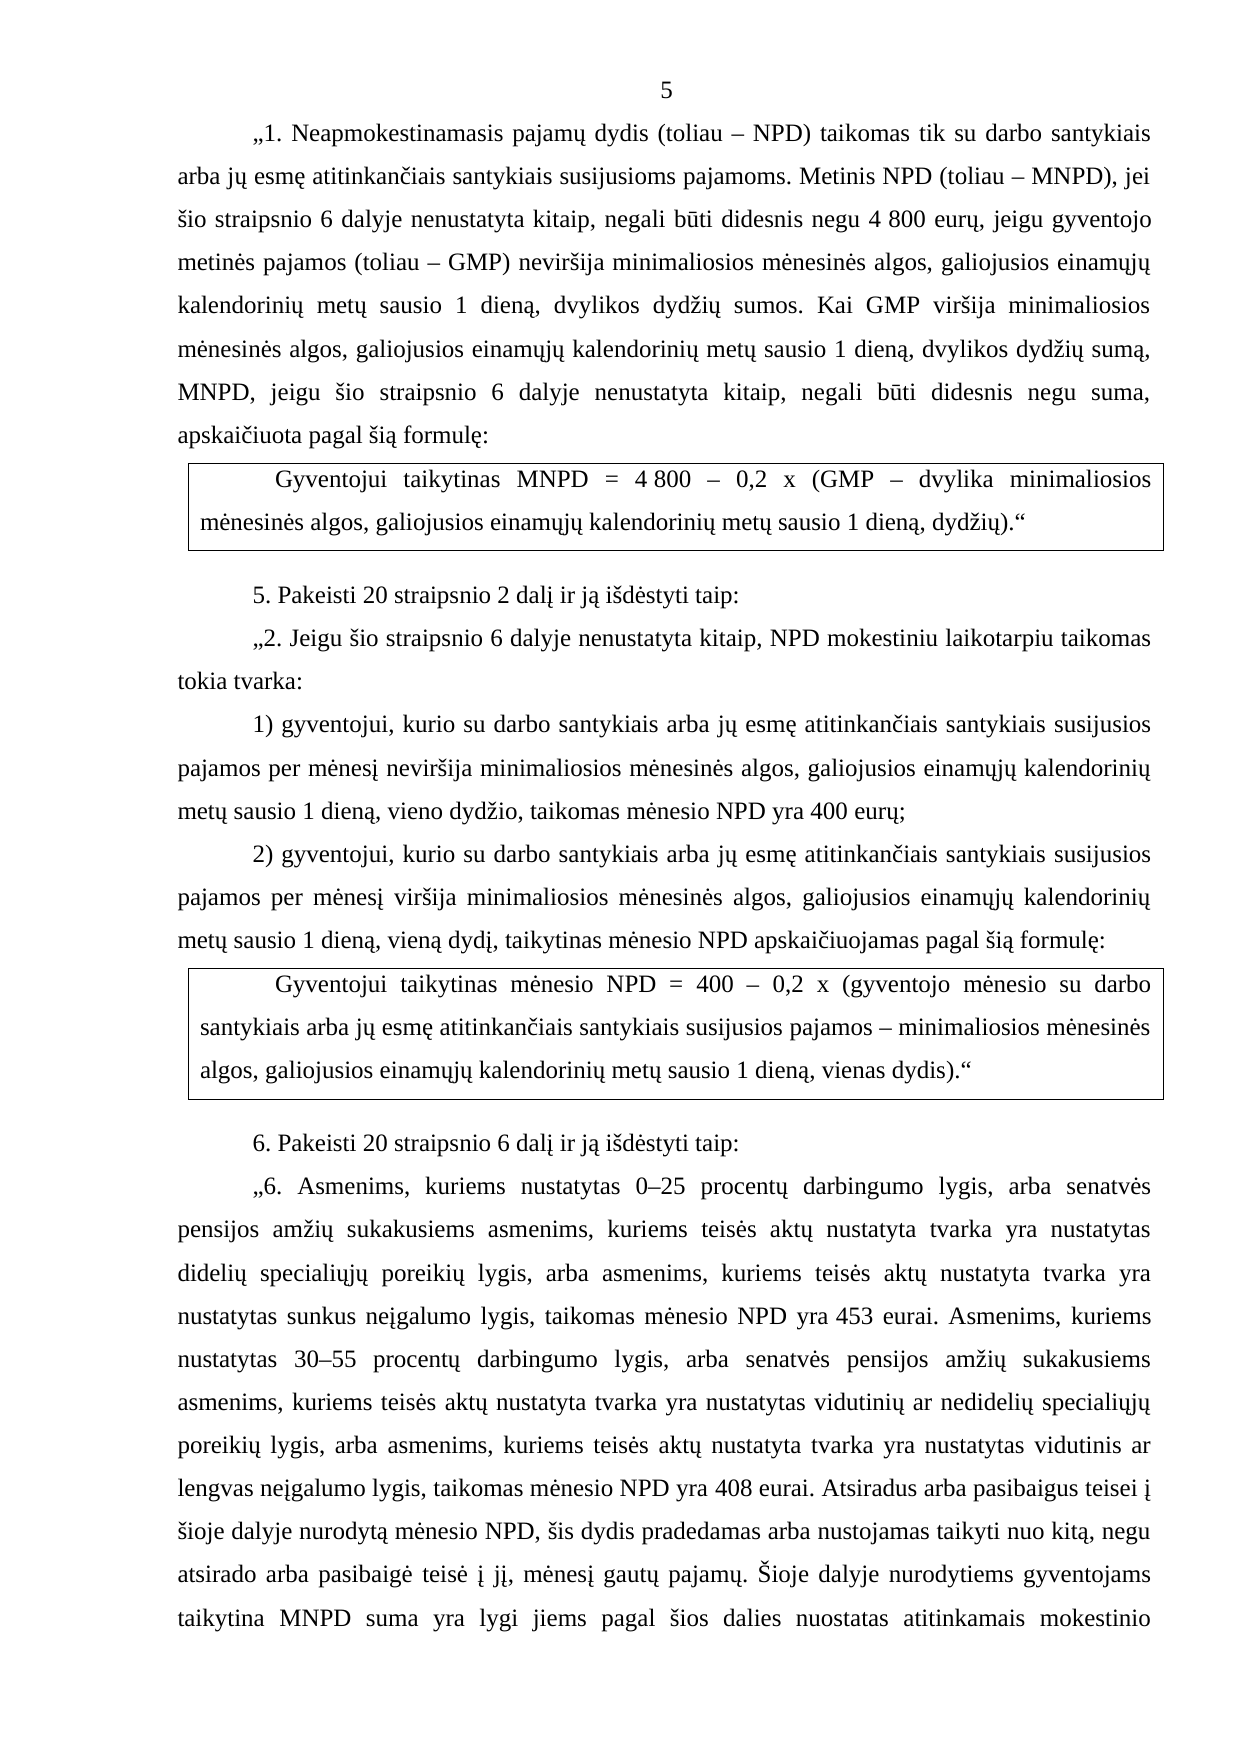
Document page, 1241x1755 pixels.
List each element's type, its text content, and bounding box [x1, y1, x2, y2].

text „2. Jeigu šio straipsnio 6 dalyje nenustatyta kitaip, NPD mokestiniu laikotarpiu taikomas tokia tvarka: [177, 623, 1152, 695]
text 1) gyventojui, kurio su darbo santykiais arba jų esmę atitinkančiais santykiais susijusios pajamos per mėnesį neviršija minimaliosios mėnesinės algos, galiojusios einamųjų kalendorinių metų sausio 1 dieną, vieno dydžio, taikomas mėnesio NPD yra 400 eurų; [177, 709, 1152, 824]
text 5. Pakeisti 20 straipsnio 2 dalį ir ją išdėstyti taip: [177, 580, 1152, 609]
text 6. Pakeisti 20 straipsnio 6 dalį ir ją išdėstyti taip: [177, 1128, 1152, 1157]
text 2) gyventojui, kurio su darbo santykiais arba jų esmę atitinkančiais santykiais susijusios pajamos per mėnesį viršija minimaliosios mėnesinės algos, galiojusios einamųjų kalendorinių metų sausio 1 dieną, vieną dydį, taikytinas mėnesio NPD apskaičiuojamas pagal šią formulę: [177, 839, 1152, 954]
text „6. Asmenims, kuriems nustatytas 0–25 procentų darbingumo lygis, arba senatvės pensijos amžių sukakusiems asmenims, kuriems teisės aktų nustatyta tvarka yra nustatytas didelių specialiųjų poreikių lygis, arba asmenims, kuriems teisės aktų nustatyta tvarka yra nustatytas sunkus neįgalumo lygis, taikomas mėnesio NPD yra 453 eurai. Asmenims, kuriems nustatytas 30–55 procentų darbingumo lygis, arba senatvės pensijos amžių sukakusiems asmenims, kuriems teisės aktų nustatyta tvarka yra nustatytas vidutinių ar nedidelių specialiųjų poreikių lygis, arba asmenims, kuriems teisės aktų nustatyta tvarka yra nustatytas vidutinis ar lengvas neįgalumo lygis, taikomas mėnesio NPD yra 408 eurai. Atsiradus arba pasibaigus teisei į šioje dalyje nurodytą mėnesio NPD, šis dydis pradedamas arba nustojamas taikyti nuo kitą, negu atsirado arba pasibaigė teisė į jį, mėnesį gautų pajamų. Šioje dalyje nurodytiems gyventojams taikytina MNPD suma yra lygi jiems pagal šios dalies nuostatas atitinkamais mokestinio [177, 1171, 1152, 1631]
text „1. Neapmokestinamasis pajamų dydis (toliau – NPD) taikomas tik su darbo santykiais arba jų esmę atitinkančiais santykiais susijusioms pajamoms. Metinis NPD (toliau – MNPD), jei šio straipsnio 6 dalyje nenustatyta kitaip, negali būti didesnis negu 4 800 eurų, jeigu gyventojo metinės pajamos (toliau – GMP) neviršija minimaliosios mėnesinės algos, galiojusios einamųjų kalendorinių metų sausio 1 dieną, dvylikos dydžių sumos. Kai GMP viršija minimaliosios mėnesinės algos, galiojusios einamųjų kalendorinių metų sausio 1 dieną, dvylikos dydžių sumą, MNPD, jeigu šio straipsnio 6 dalyje nenustatyta kitaip, negali būti didesnis negu suma, apskaičiuota pagal šią formulę: [177, 118, 1152, 449]
table_header Gyventojui taikytinas MNPD = 4 800 – 0,2 x (GMP – dvylika minimaliosios mėnesinės algos, galiojusios einamųjų kalendorinių metų sausio 1 dieną, dydžių).“ [189, 464, 1163, 550]
table_header Gyventojui taikytinas mėnesio NPD = 400 – 0,2 x (gyventojo mėnesio su darbo santykiais arba jų esmę atitinkančiais santykiais susijusios pajamos – minimaliosios mėnesinės algos, galiojusios einamųjų kalendorinių metų sausio 1 dieną, vienas dydis).“ [189, 969, 1163, 1098]
